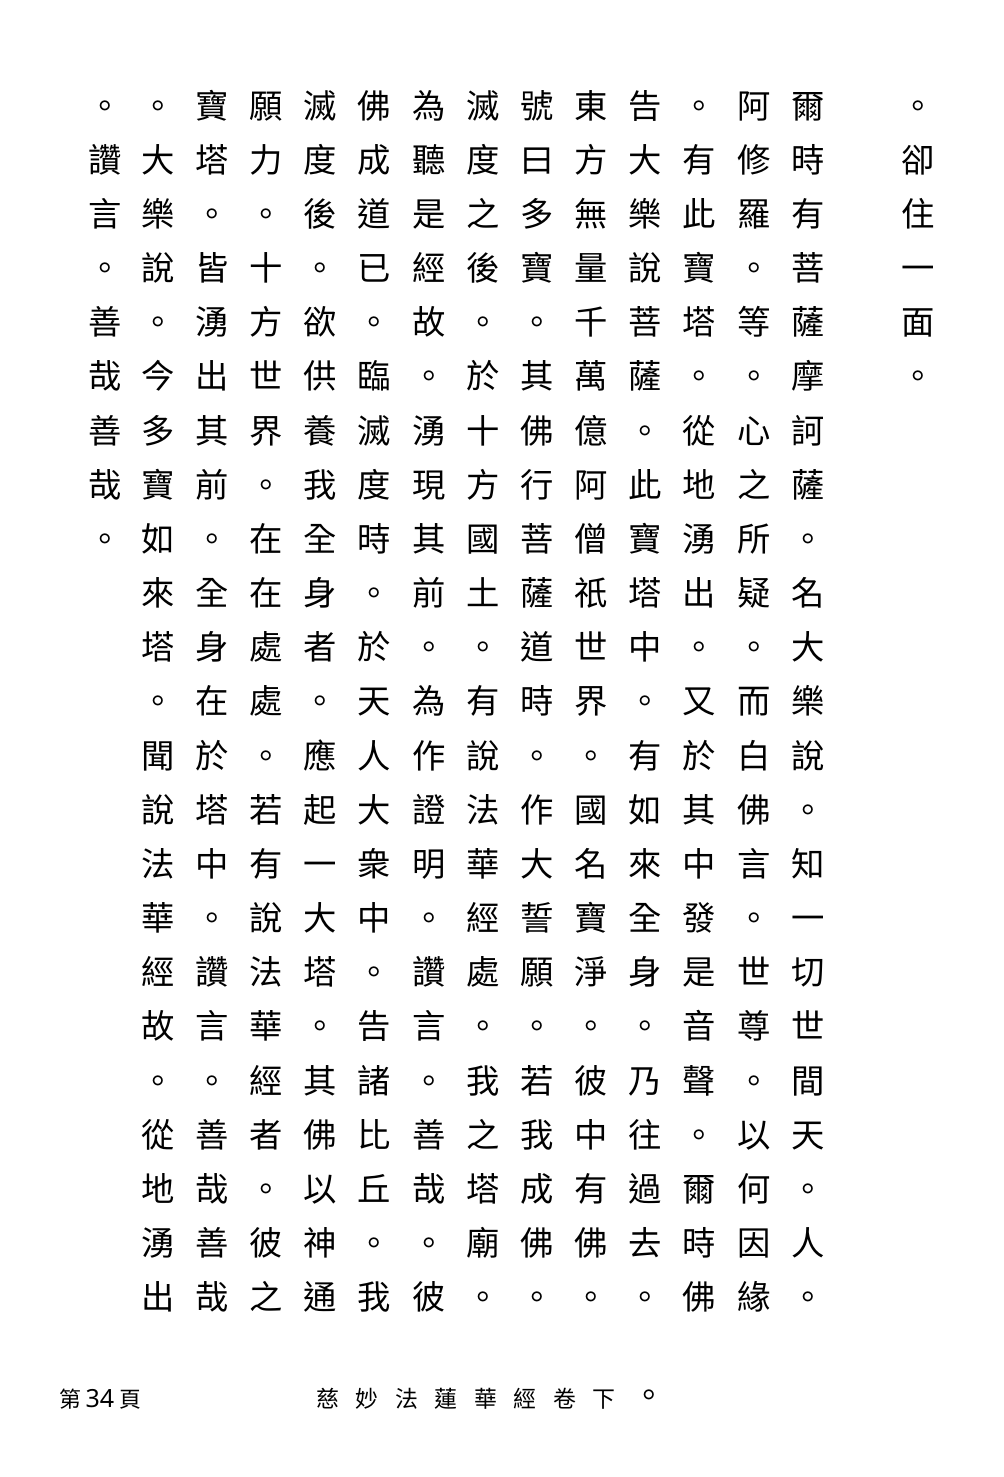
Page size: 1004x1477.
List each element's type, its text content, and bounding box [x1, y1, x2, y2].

text 爾時寶塔中。出大音聲。歎言。善哉善哉。釋迦牟尼世尊。能以平等大慧教菩薩法。佛所護念。妙法華經。為大衆說。如是如是。釋迦牟尼世尊。如所說者。皆是真實。爾時四衆見大寶塔住在空中。又聞塔中所出音聲。皆得法喜。怪未曾有。從座而起。恭敬合掌。卻住一面。 [891, 88, 945, 1363]
text 爾時有菩薩摩訶薩。名大樂說。知一切世間天。人。阿修羅。等。心之所疑。而白佛言。世尊。以何因緣。有此寶塔。從地湧出。又於其中發是音聲。爾時佛告大樂說菩薩。此寶塔中。有如來全身。乃往過去。東方無量千萬億阿僧祇世界。國名寶淨。彼中有佛。號曰多寶。其佛行菩薩道時。作大誓願。若我成佛。滅度之後。於十方國土。有說法華經處。我之塔廟。為聽是經故。湧現其前。為作證明。讚言。善哉。彼佛成道已。臨滅度時。於天人大衆中。告諸比丘。我滅度後。欲供養我全身者。應起一大塔。其佛以神通願力。十方世界。在在處處。若有說法華經者。彼之寶塔。皆湧出其前。全身在於塔中。讚言。善哉善哉。大樂說。今多寶如來塔。聞說法華經故。從地湧出。讚言。善哉善哉。 [78, 88, 837, 1363]
